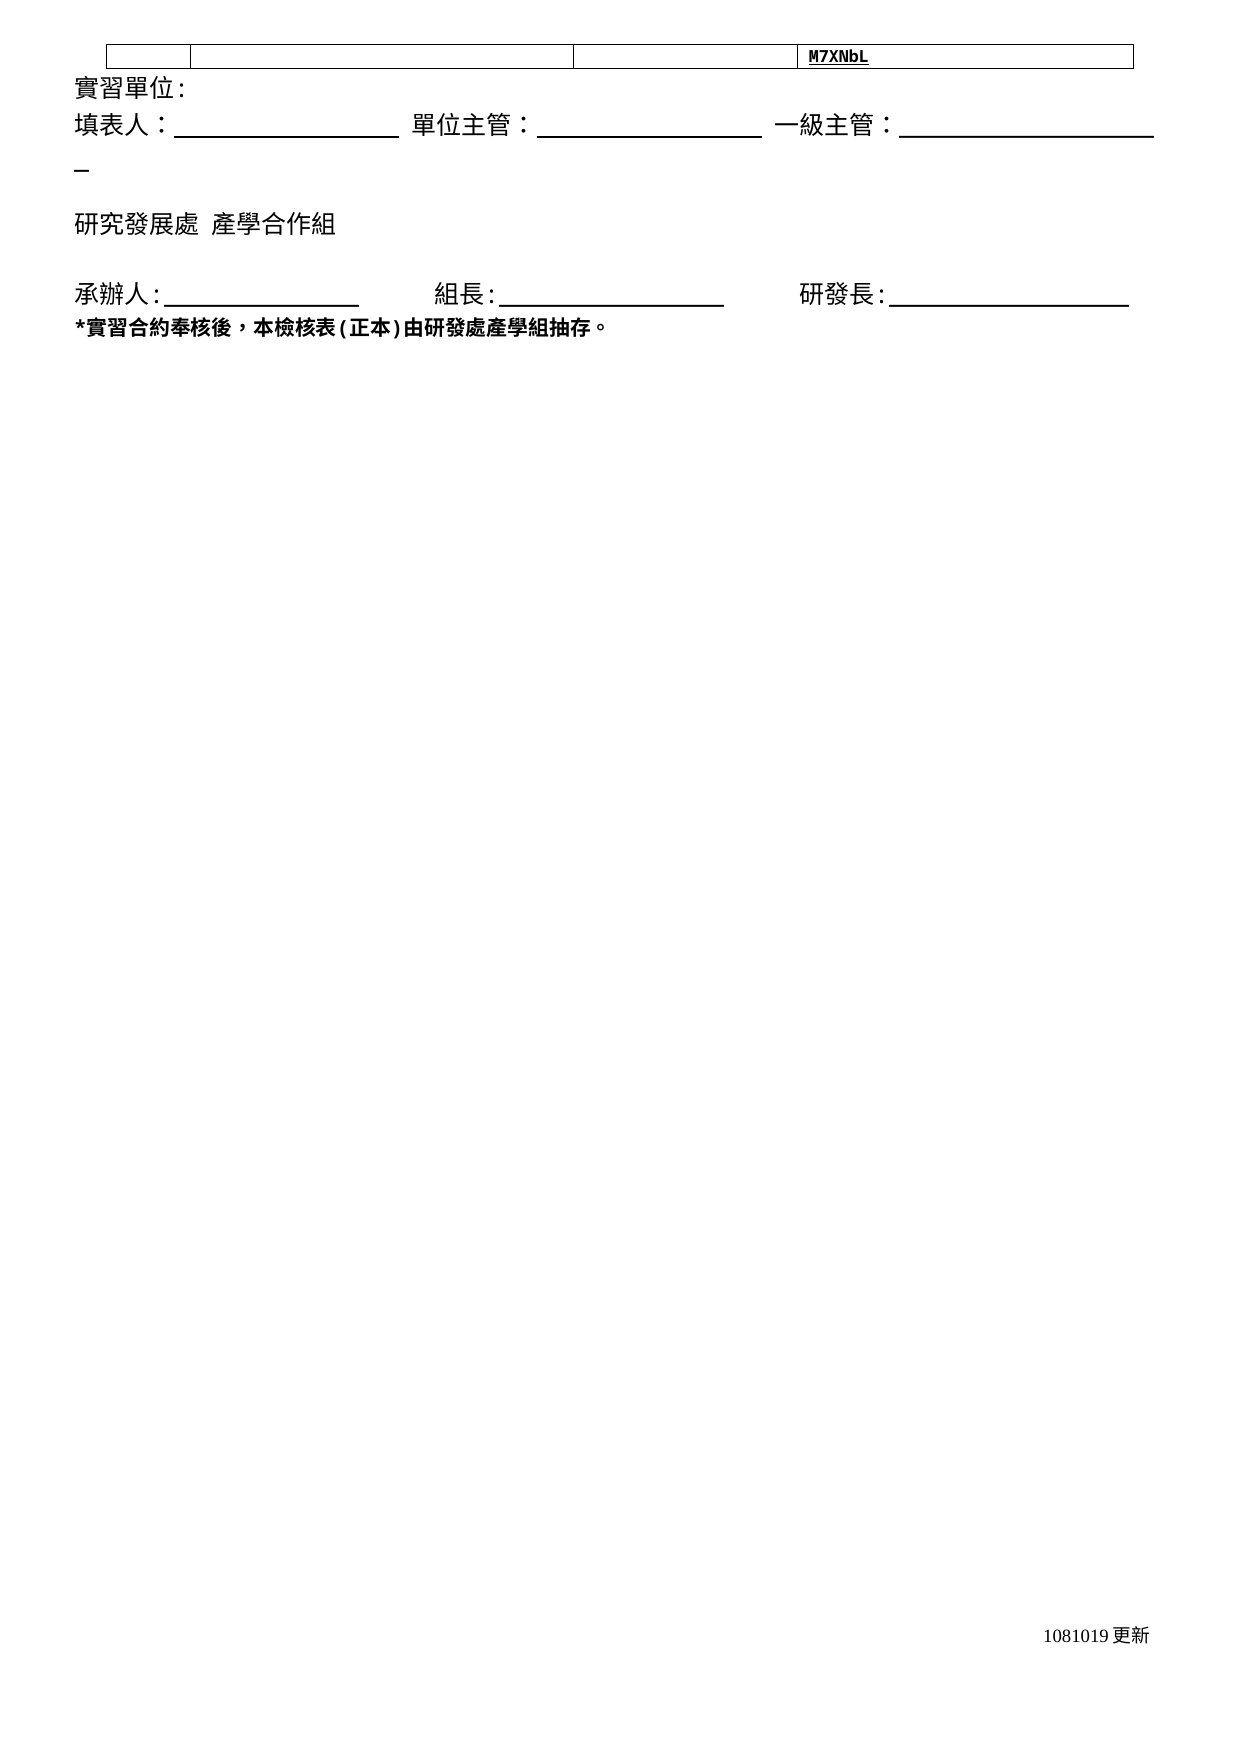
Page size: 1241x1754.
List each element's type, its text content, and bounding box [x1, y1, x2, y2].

text *實習合約奉核後，本檢核表(正本)由研發處產學組抽存。 [74, 311, 1167, 341]
table_cell M7XNbL [798, 45, 1133, 68]
table_cell [574, 45, 797, 68]
text 承辦人:_____________ 組長:_______________ 研發長:________________ [74, 274, 1167, 311]
table_cell [107, 45, 190, 68]
text 填表人： 單位主管： 一級主管：__________________ [74, 105, 1167, 175]
text 實習單位: [74, 69, 1167, 105]
table_cell [191, 45, 573, 68]
text 研究發展處 產學合作組 [74, 204, 1167, 240]
